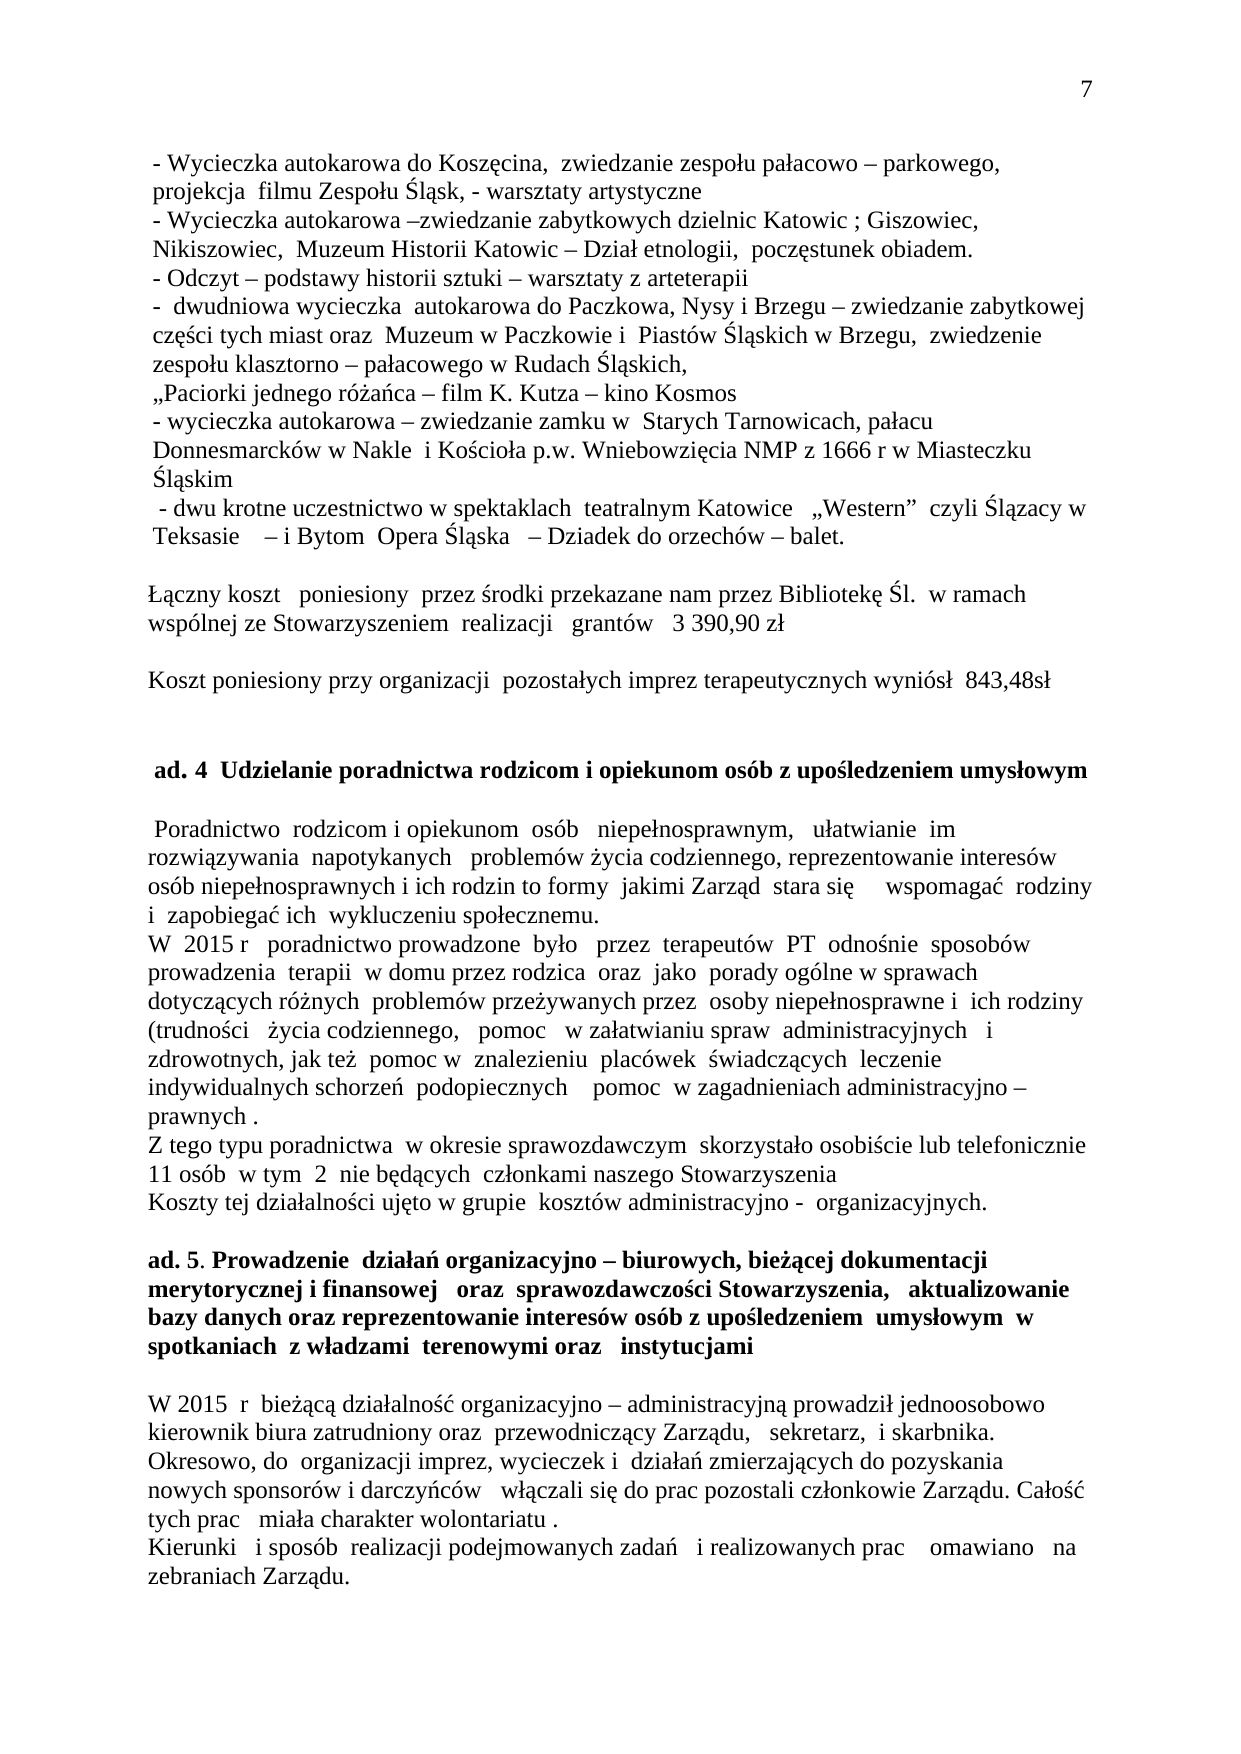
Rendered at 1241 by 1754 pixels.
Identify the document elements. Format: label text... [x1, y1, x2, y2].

text ad. 4 Udzielanie poradnictwa rodzicom i opiekunom osób z upośledzeniem umysłowym [148, 751, 1093, 785]
text - dwudniowa wycieczka autokarowa do Paczkowa, Nysy i Brzegu – zwiedzanie zabytkowej części tych miast oraz Muzeum w Paczkowie i Piastów Śląskich w Brzegu, zwiedzenie zespołu klasztorno – pałacowego w Rudach Śląskich, [152, 291, 1093, 378]
text ad. 5. Prowadzenie działań organizacyjno – biurowych, bieżącej dokumentacji merytorycznej i finansowej oraz sprawozdawczości Stowarzyszenia, aktualizowanie bazy danych oraz reprezentowanie interesów osób z upośledzeniem umysłowym w spotkaniach z władzami terenowymi oraz instytucjami [148, 1245, 1093, 1360]
text Koszty tej działalności ujęto w grupie kosztów administracyjno - organizacyjnych. [148, 1187, 1093, 1216]
text - wycieczka autokarowa – zwiedzanie zamku w Starych Tarnowicach, pałacu Donnesmarcków w Nakle i Kościoła p.w. Wniebowzięcia NMP z 1666 r w Miasteczku Śląskim [152, 406, 1093, 493]
text Poradnictwo rodzicom i opiekunom osób niepełnosprawnym, ułatwianie im rozwiązywania napotykanych problemów życia codziennego, reprezentowanie interesów osób niepełnosprawnych i ich rodzin to formy jakimi Zarząd stara się wspomagać rodziny i zapobiegać ich wykluczeniu społecznemu. [148, 814, 1093, 929]
text - Wycieczka autokarowa do Koszęcina, zwiedzanie zespołu pałacowo – parkowego, projekcja filmu Zespołu Śląsk, - warsztaty artystyczne [152, 148, 1093, 205]
text Z tego typu poradnictwa w okresie sprawozdawczym skorzystało osobiście lub telefonicznie 11 osób w tym 2 nie będących członkami naszego Stowarzyszenia [148, 1130, 1093, 1187]
text „Paciorki jednego różańca – film K. Kutza – kino Kosmos [152, 378, 1093, 406]
text - Wycieczka autokarowa –zwiedzanie zabytkowych dzielnic Katowic ; Giszowiec, Nikiszowiec, Muzeum Historii Katowic – Dział etnologii, poczęstunek obiadem. [152, 205, 1093, 263]
text Kierunki i sposób realizacji podejmowanych zadań i realizowanych prac omawiano na zebraniach Zarządu. [148, 1532, 1093, 1590]
text W 2015 r bieżącą działalność organizacyjno – administracyjną prowadził jednoosobowo kierownik biura zatrudniony oraz przewodniczący Zarządu, sekretarz, i skarbnika. Okresowo, do organizacji imprez, wycieczek i działań zmierzających do pozyskania nowych sponsorów i darczyńców włączali się do prac pozostali członkowie Zarządu. Całość tych prac miała charakter wolontariatu . [148, 1389, 1093, 1532]
text - Odczyt – podstawy historii sztuki – warsztaty z arteterapii [152, 263, 1093, 291]
text - dwu krotne uczestnictwo w spektaklach teatralnym Katowice „Western” czyli Ślązacy w Teksasie – i Bytom Opera Śląska – Dziadek do orzechów – balet. [152, 493, 1093, 550]
text Koszt poniesiony przy organizacji pozostałych imprez terapeutycznych wyniósł 843,48sł [148, 665, 1093, 694]
text W 2015 r poradnictwo prowadzone było przez terapeutów PT odnośnie sposobów prowadzenia terapii w domu przez rodzica oraz jako porady ogólne w sprawach dotyczących różnych problemów przeżywanych przez osoby niepełnosprawne i ich rodziny (trudności życia codziennego, pomoc w załatwianiu spraw administracyjnych i zdrowotnych, jak też pomoc w znalezieniu placówek świadczących leczenie indywidualnych schorzeń podopiecznych pomoc w zagadnieniach administracyjno – prawnych . [148, 929, 1093, 1130]
text Łączny koszt poniesiony przez środki przekazane nam przez Bibliotekę Śl. w ramach wspólnej ze Stowarzyszeniem realizacji grantów 3 390,90 zł [148, 579, 1093, 636]
